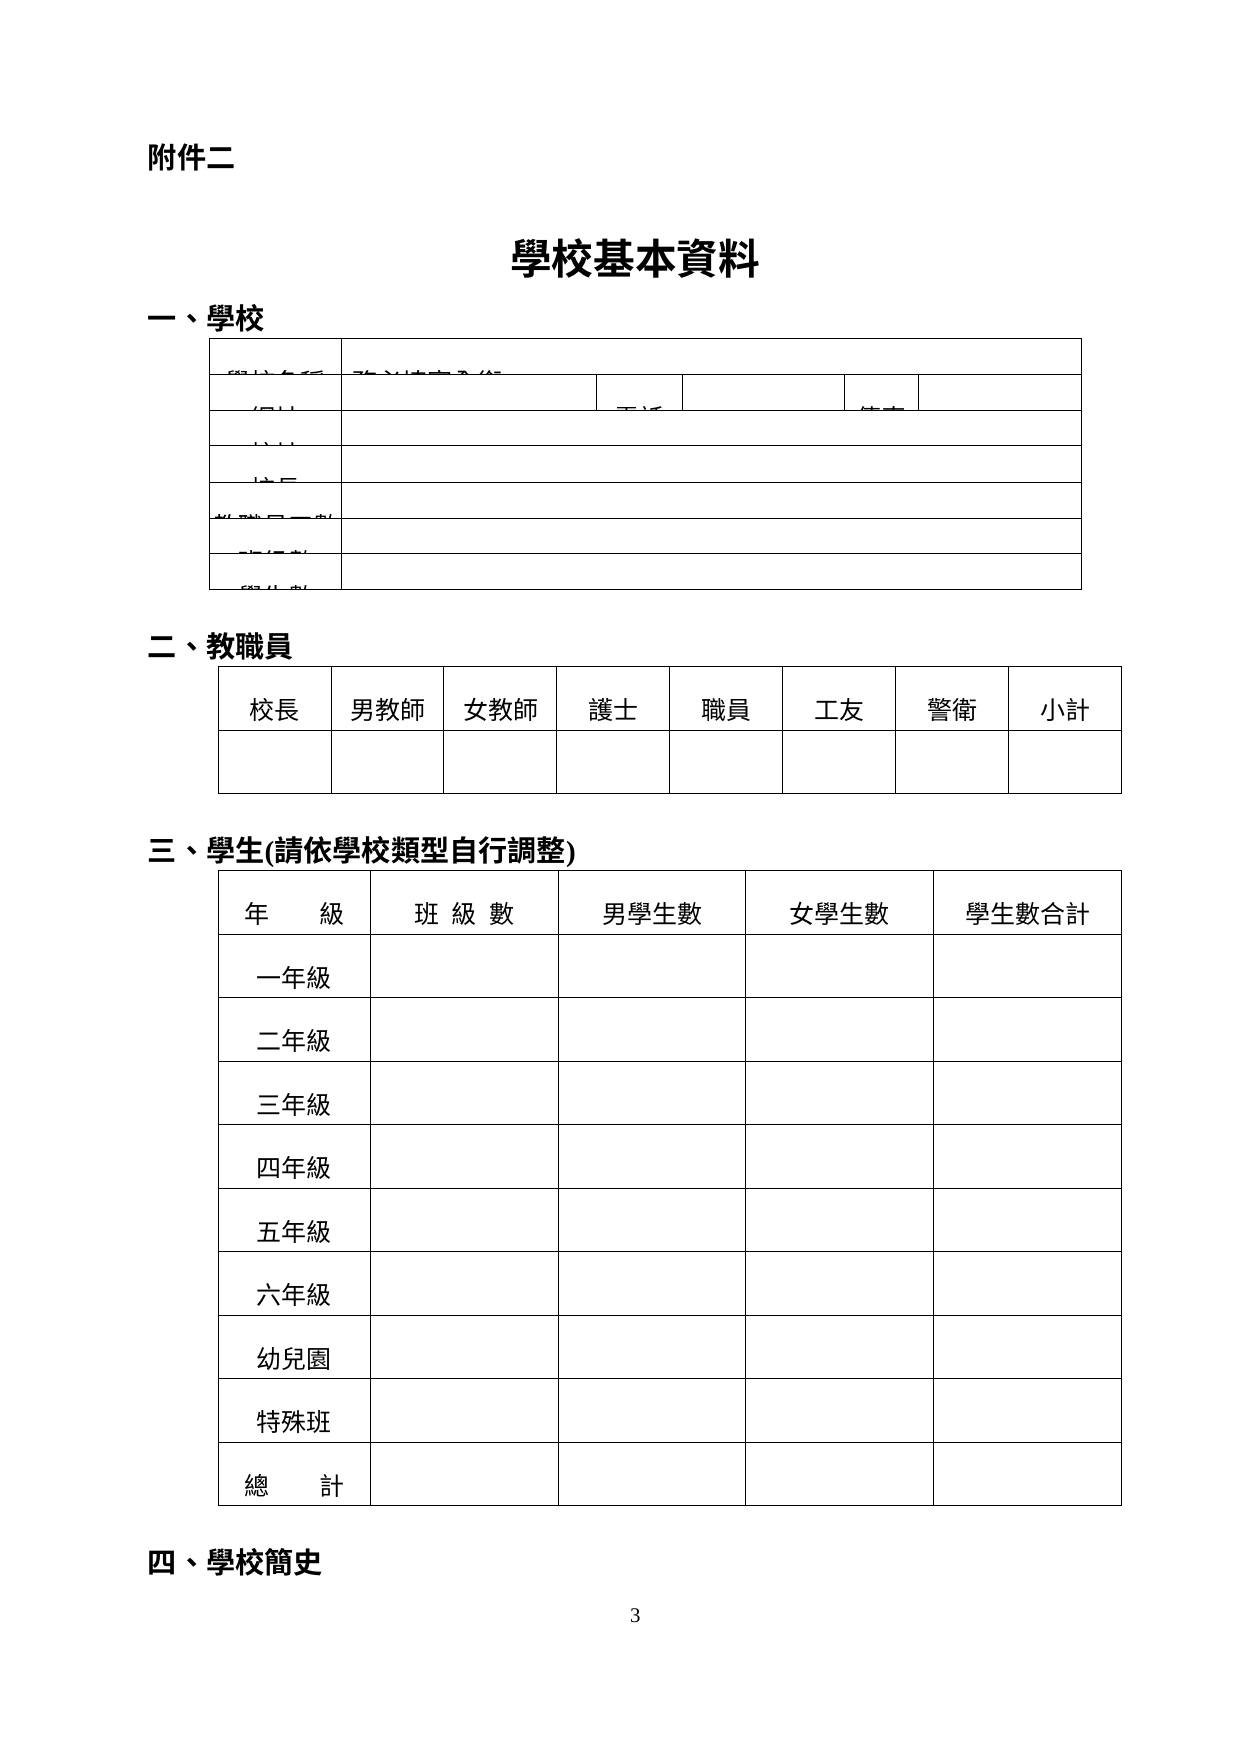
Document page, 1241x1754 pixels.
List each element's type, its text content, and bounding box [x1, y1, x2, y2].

table_cell [342, 411, 1081, 445]
table_cell [746, 998, 933, 1061]
table_cell [934, 1252, 1121, 1315]
table_cell 校長 [210, 446, 341, 482]
table_cell [670, 731, 782, 793]
table_cell [934, 1125, 1121, 1188]
table_header 男學生數 [559, 871, 745, 933]
table_cell [342, 554, 1081, 589]
table_header 小計 [1009, 667, 1121, 729]
table_header 年 級 [219, 871, 370, 933]
table_cell [559, 1252, 745, 1315]
table_cell [371, 1379, 558, 1442]
table_cell [746, 1062, 933, 1124]
table_cell [934, 935, 1121, 997]
table_cell [371, 998, 558, 1061]
table_cell 教職員工數 [210, 483, 341, 517]
table_cell [342, 446, 1081, 482]
table_cell [371, 935, 558, 997]
table_cell [919, 375, 1081, 410]
table_cell [746, 1379, 933, 1442]
table_cell [371, 1062, 558, 1124]
table_cell [746, 1252, 933, 1315]
table_cell 二年級 [219, 998, 370, 1061]
text 四、學校簡史 [148, 1540, 1122, 1582]
table_cell [783, 731, 895, 793]
table_cell [746, 1125, 933, 1188]
table_cell [934, 1062, 1121, 1124]
table_cell [371, 1443, 558, 1505]
table_cell [371, 1189, 558, 1251]
text 附件二 [148, 114, 1122, 177]
table_cell [371, 1252, 558, 1315]
table_cell [683, 375, 844, 410]
table_header 女教師 [444, 667, 556, 729]
table_cell [559, 1379, 745, 1442]
table_cell 總 計 [219, 1443, 370, 1505]
table_header 女學生數 [746, 871, 933, 933]
table_header 男教師 [332, 667, 443, 729]
text 學校基本資料 [148, 214, 1122, 277]
table_cell [219, 731, 331, 793]
table_cell 五年級 [219, 1189, 370, 1251]
table_cell [746, 1189, 933, 1251]
table_cell [371, 1316, 558, 1378]
table_cell [559, 1062, 745, 1124]
text 一、學校 [148, 296, 1122, 338]
table_cell 班級數 [210, 519, 341, 553]
table_cell [559, 1125, 745, 1188]
table_cell 三年級 [219, 1062, 370, 1124]
table_cell [342, 483, 1081, 517]
table_cell 一年級 [219, 935, 370, 997]
table_cell [559, 935, 745, 997]
table_header 警衛 [896, 667, 1008, 729]
table_cell [342, 375, 596, 410]
table_cell 四年級 [219, 1125, 370, 1188]
table_cell 六年級 [219, 1252, 370, 1315]
table_cell 傳真 [845, 375, 918, 410]
table_cell [559, 1443, 745, 1505]
table_cell [934, 998, 1121, 1061]
table_cell [557, 731, 669, 793]
table_cell [934, 1443, 1121, 1505]
table_cell [559, 998, 745, 1061]
table_header 工友 [783, 667, 895, 729]
table_header (務必填寫全銜) [342, 339, 1081, 374]
table_cell [342, 519, 1081, 553]
table_header 護士 [557, 667, 669, 729]
table_cell [746, 1316, 933, 1378]
table_header 校長 [219, 667, 331, 729]
table_cell [746, 1443, 933, 1505]
table_header 班 級 數 [371, 871, 558, 933]
table_header 學校名稱 [210, 339, 341, 374]
table_header 職員 [670, 667, 782, 729]
table_cell [934, 1316, 1121, 1378]
table_cell [934, 1379, 1121, 1442]
table_cell 幼兒園 [219, 1316, 370, 1378]
table_header 學生數合計 [934, 871, 1121, 933]
text 二、教職員 [148, 624, 1122, 666]
table_cell 網址 [210, 375, 341, 410]
table_cell [934, 1189, 1121, 1251]
table_cell [559, 1189, 745, 1251]
table_cell 校址 [210, 411, 341, 445]
table_cell [896, 731, 1008, 793]
table_cell [746, 935, 933, 997]
table_cell [1009, 731, 1121, 793]
table_cell [559, 1316, 745, 1378]
table_cell 電話 [597, 375, 682, 410]
table_cell 學生數 [210, 554, 341, 589]
table_cell [444, 731, 556, 793]
text 三、學生(請依學校類型自行調整) [148, 828, 1122, 870]
table_cell [371, 1125, 558, 1188]
table_cell [332, 731, 443, 793]
table_cell 特殊班 [219, 1379, 370, 1442]
